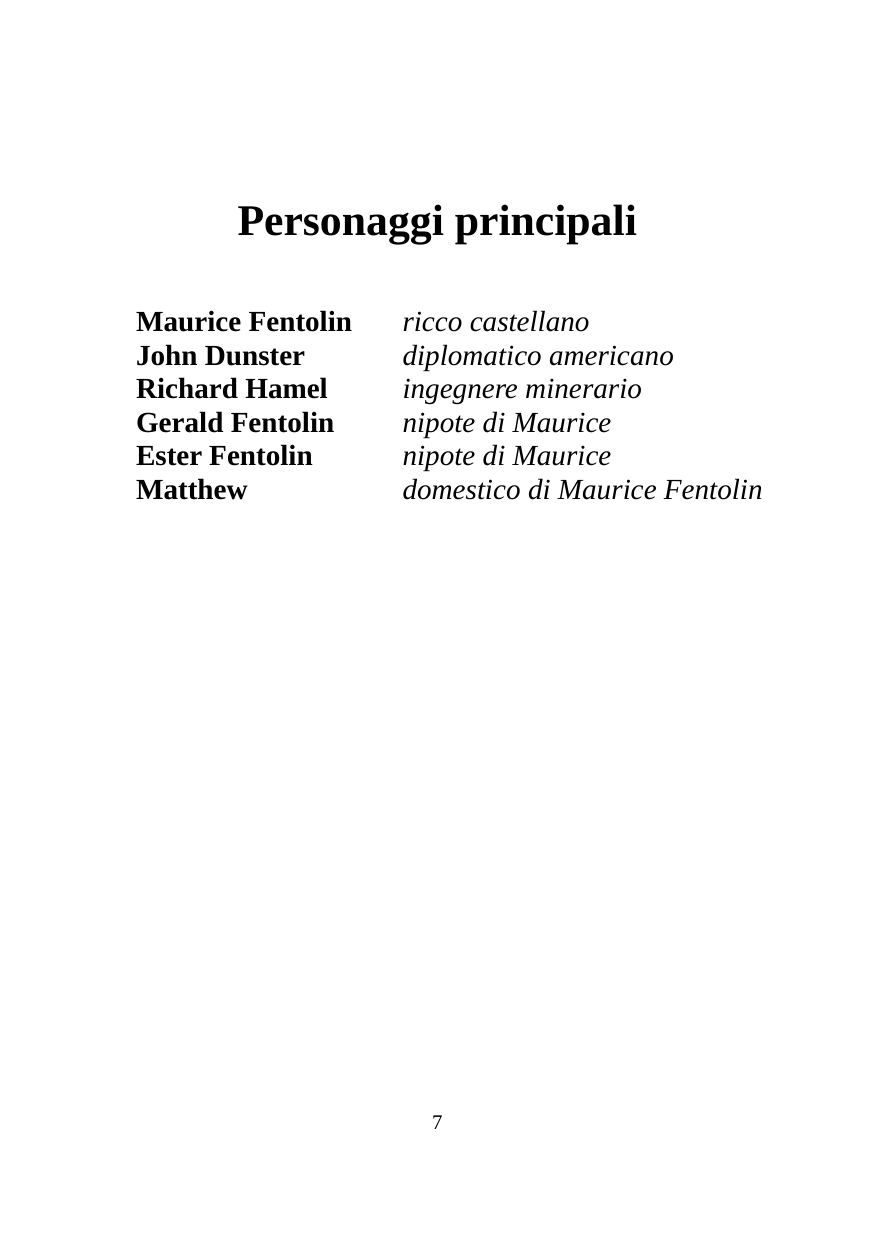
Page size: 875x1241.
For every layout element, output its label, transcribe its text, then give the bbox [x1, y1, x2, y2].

subtitle Personaggi principali [106, 195, 768, 245]
text Matthew domestico di Maurice Fentolin [106, 472, 768, 505]
text Richard Hamel ingegnere minerario [106, 371, 768, 405]
text John Dunster diplomatico americano [106, 338, 768, 371]
text Maurice Fentolin ricco castellano [106, 304, 768, 338]
text Ester Fentolin nipote di Maurice [106, 438, 768, 472]
text Gerald Fentolin nipote di Maurice [106, 405, 768, 438]
